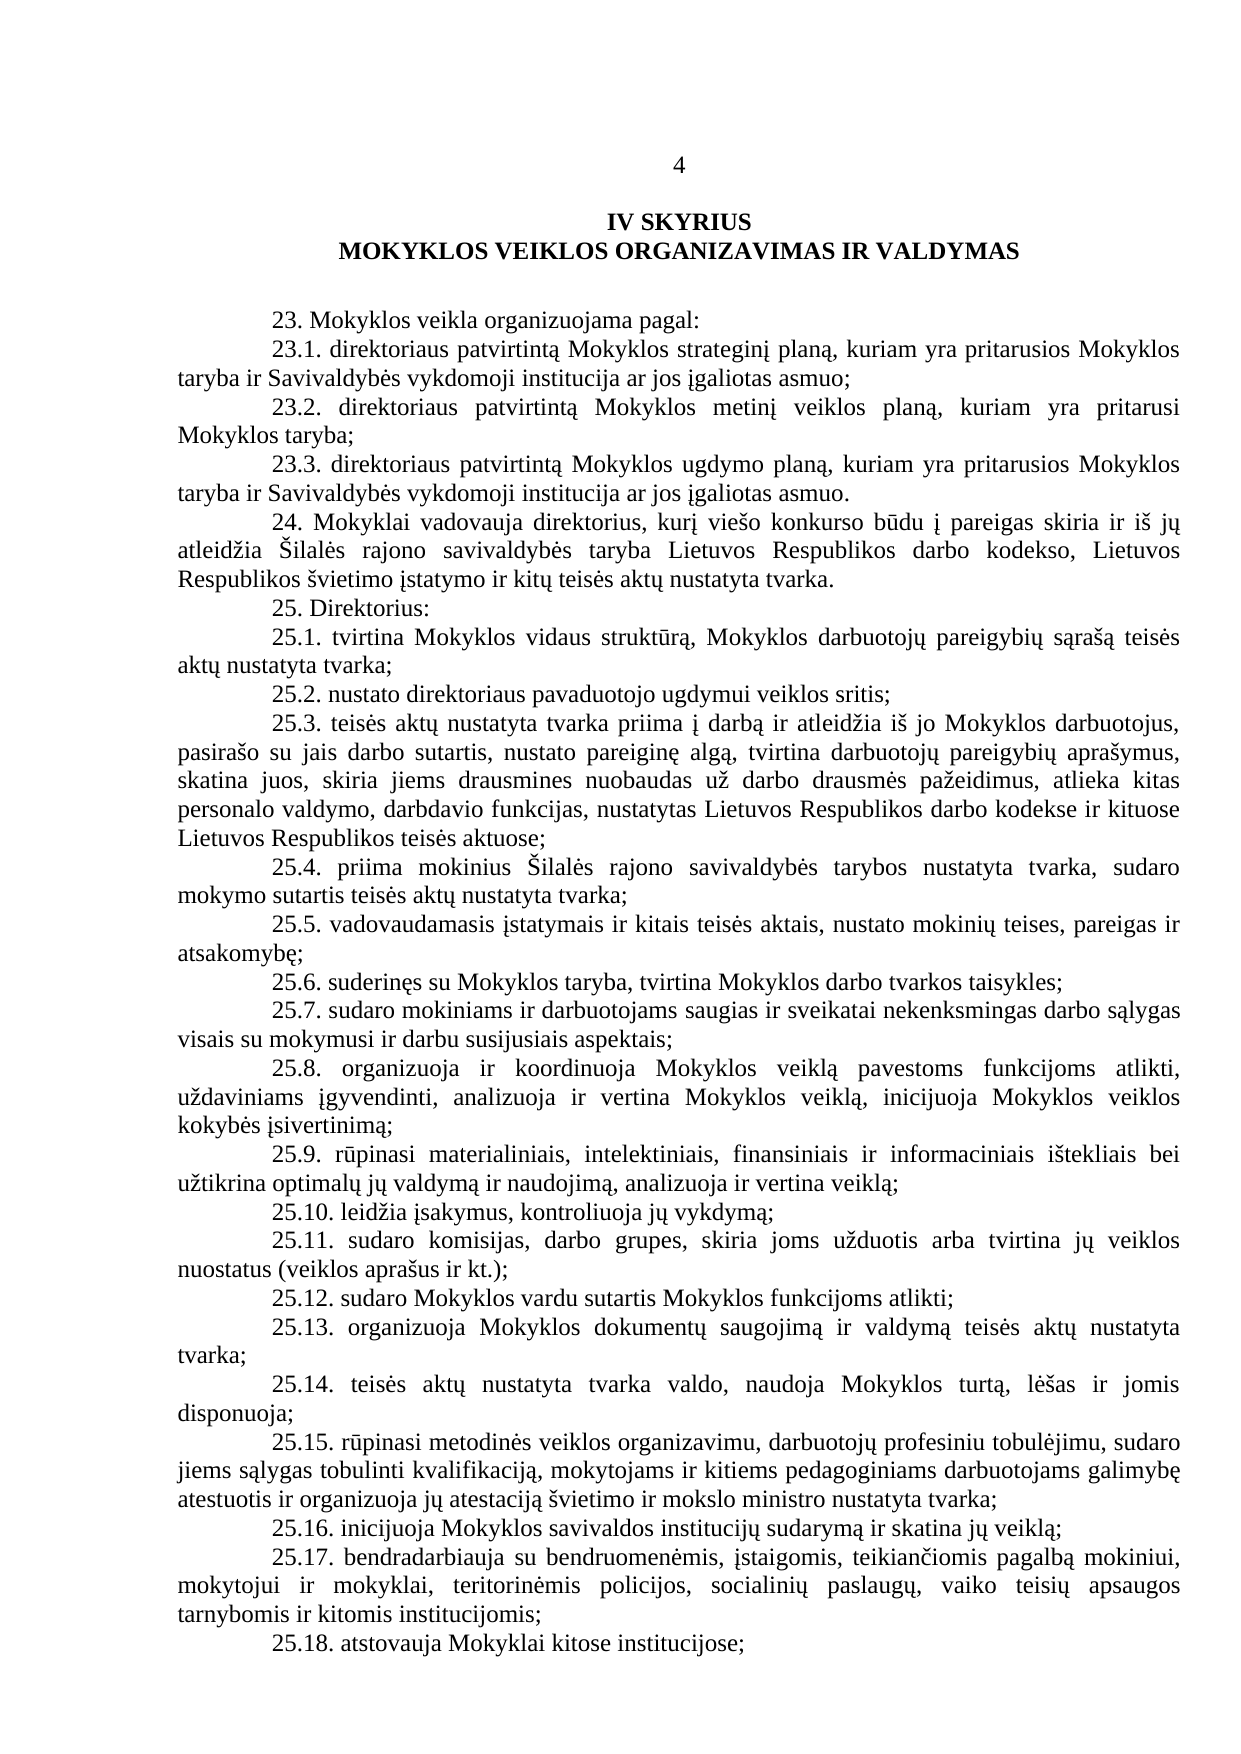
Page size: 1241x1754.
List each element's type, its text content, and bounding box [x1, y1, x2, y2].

text 25.11. sudaro komisijas, darbo grupes, skiria joms užduotis arba tvirtina jų veiklos nuostatus (veiklos aprašus ir kt.); [177, 1226, 1181, 1283]
text 25.4. priima mokinius Šilalės rajono savivaldybės tarybos nustatyta tvarka, sudaro mokymo sutartis teisės aktų nustatyta tvarka; [177, 852, 1181, 909]
text 25.9. rūpinasi materialiniais, intelektiniais, finansiniais ir informaciniais ištekliais bei užtikrina optimalų jų valdymą ir naudojimą, analizuoja ir vertina veiklą; [177, 1139, 1181, 1197]
text 25.3. teisės aktų nustatyta tvarka priima į darbą ir atleidžia iš jo Mokyklos darbuotojus, pasirašo su jais darbo sutartis, nustato pareiginę algą, tvirtina darbuotojų pareigybių aprašymus, skatina juos, skiria jiems drausmines nuobaudas už darbo drausmės pažeidimus, atlieka kitas personalo valdymo, darbdavio funkcijas, nustatytas Lietuvos Respublikos darbo kodekse ir kituose Lietuvos Respublikos teisės aktuose; [177, 708, 1181, 852]
text 25.15. rūpinasi metodinės veiklos organizavimu, darbuotojų profesiniu tobulėjimu, sudaro jiems sąlygas tobulinti kvalifikaciją, mokytojams ir kitiems pedagoginiams darbuotojams galimybę atestuotis ir organizuoja jų atestaciją švietimo ir mokslo ministro nustatyta tvarka; [177, 1427, 1181, 1513]
text 25.17. bendradarbiauja su bendruomenėmis, įstaigomis, teikiančiomis pagalbą mokiniui, mokytojui ir mokyklai, teritorinėmis policijos, socialinių paslaugų, vaiko teisių apsaugos tarnybomis ir kitomis institucijomis; [177, 1542, 1181, 1628]
text 25.6. suderinęs su Mokyklos taryba, tvirtina Mokyklos darbo tvarkos taisykles; [177, 967, 1181, 996]
text 25.12. sudaro Mokyklos vardu sutartis Mokyklos funkcijoms atlikti; [177, 1283, 1181, 1312]
text 25.10. leidžia įsakymus, kontroliuoja jų vykdymą; [177, 1197, 1181, 1226]
text 23.2. direktoriaus patvirtintą Mokyklos metinį veiklos planą, kuriam yra pritarusi Mokyklos taryba; [177, 392, 1181, 449]
text 25.5. vadovaudamasis įstatymais ir kitais teisės aktais, nustato mokinių teises, pareigas ir atsakomybę; [177, 909, 1181, 967]
text 25.18. atstovauja Mokyklai kitose institucijose; [177, 1628, 1181, 1657]
text 25.1. tvirtina Mokyklos vidaus struktūrą, Mokyklos darbuotojų pareigybių sąrašą teisės aktų nustatyta tvarka; [177, 622, 1181, 679]
text 25.13. organizuoja Mokyklos dokumentų saugojimą ir valdymą teisės aktų nustatyta tvarka; [177, 1312, 1181, 1369]
text 24. Mokyklai vadovauja direktorius, kurį viešo konkurso būdu į pareigas skiria ir iš jų atleidžia Šilalės rajono savivaldybės taryba Lietuvos Respublikos darbo kodekso, Lietuvos Respublikos švietimo įstatymo ir kitų teisės aktų nustatyta tvarka. [177, 507, 1181, 593]
text 25. Direktorius: [177, 593, 1181, 622]
text MOKYKLOS VEIKLOS ORGANIZAVIMAS IR VALDYMAS [177, 236, 1181, 265]
text 25.8. organizuoja ir koordinuoja Mokyklos veiklą pavestoms funkcijoms atlikti, uždaviniams įgyvendinti, analizuoja ir vertina Mokyklos veiklą, inicijuoja Mokyklos veiklos kokybės įsivertinimą; [177, 1053, 1181, 1139]
text 23.3. direktoriaus patvirtintą Mokyklos ugdymo planą, kuriam yra pritarusios Mokyklos taryba ir Savivaldybės vykdomoji institucija ar jos įgaliotas asmuo. [177, 449, 1181, 507]
text 23. Mokyklos veikla organizuojama pagal: [177, 306, 1181, 334]
text 25.2. nustato direktoriaus pavaduotojo ugdymui veiklos sritis; [177, 679, 1181, 708]
text IV SKYRIUS [177, 207, 1181, 236]
text 25.16. inicijuoja Mokyklos savivaldos institucijų sudarymą ir skatina jų veiklą; [177, 1513, 1181, 1542]
text 23.1. direktoriaus patvirtintą Mokyklos strateginį planą, kuriam yra pritarusios Mokyklos taryba ir Savivaldybės vykdomoji institucija ar jos įgaliotas asmuo; [177, 334, 1181, 392]
text 25.14. teisės aktų nustatyta tvarka valdo, naudoja Mokyklos turtą, lėšas ir jomis disponuoja; [177, 1369, 1181, 1427]
text 25.7. sudaro mokiniams ir darbuotojams saugias ir sveikatai nekenksmingas darbo sąlygas visais su mokymusi ir darbu susijusiais aspektais; [177, 996, 1181, 1053]
